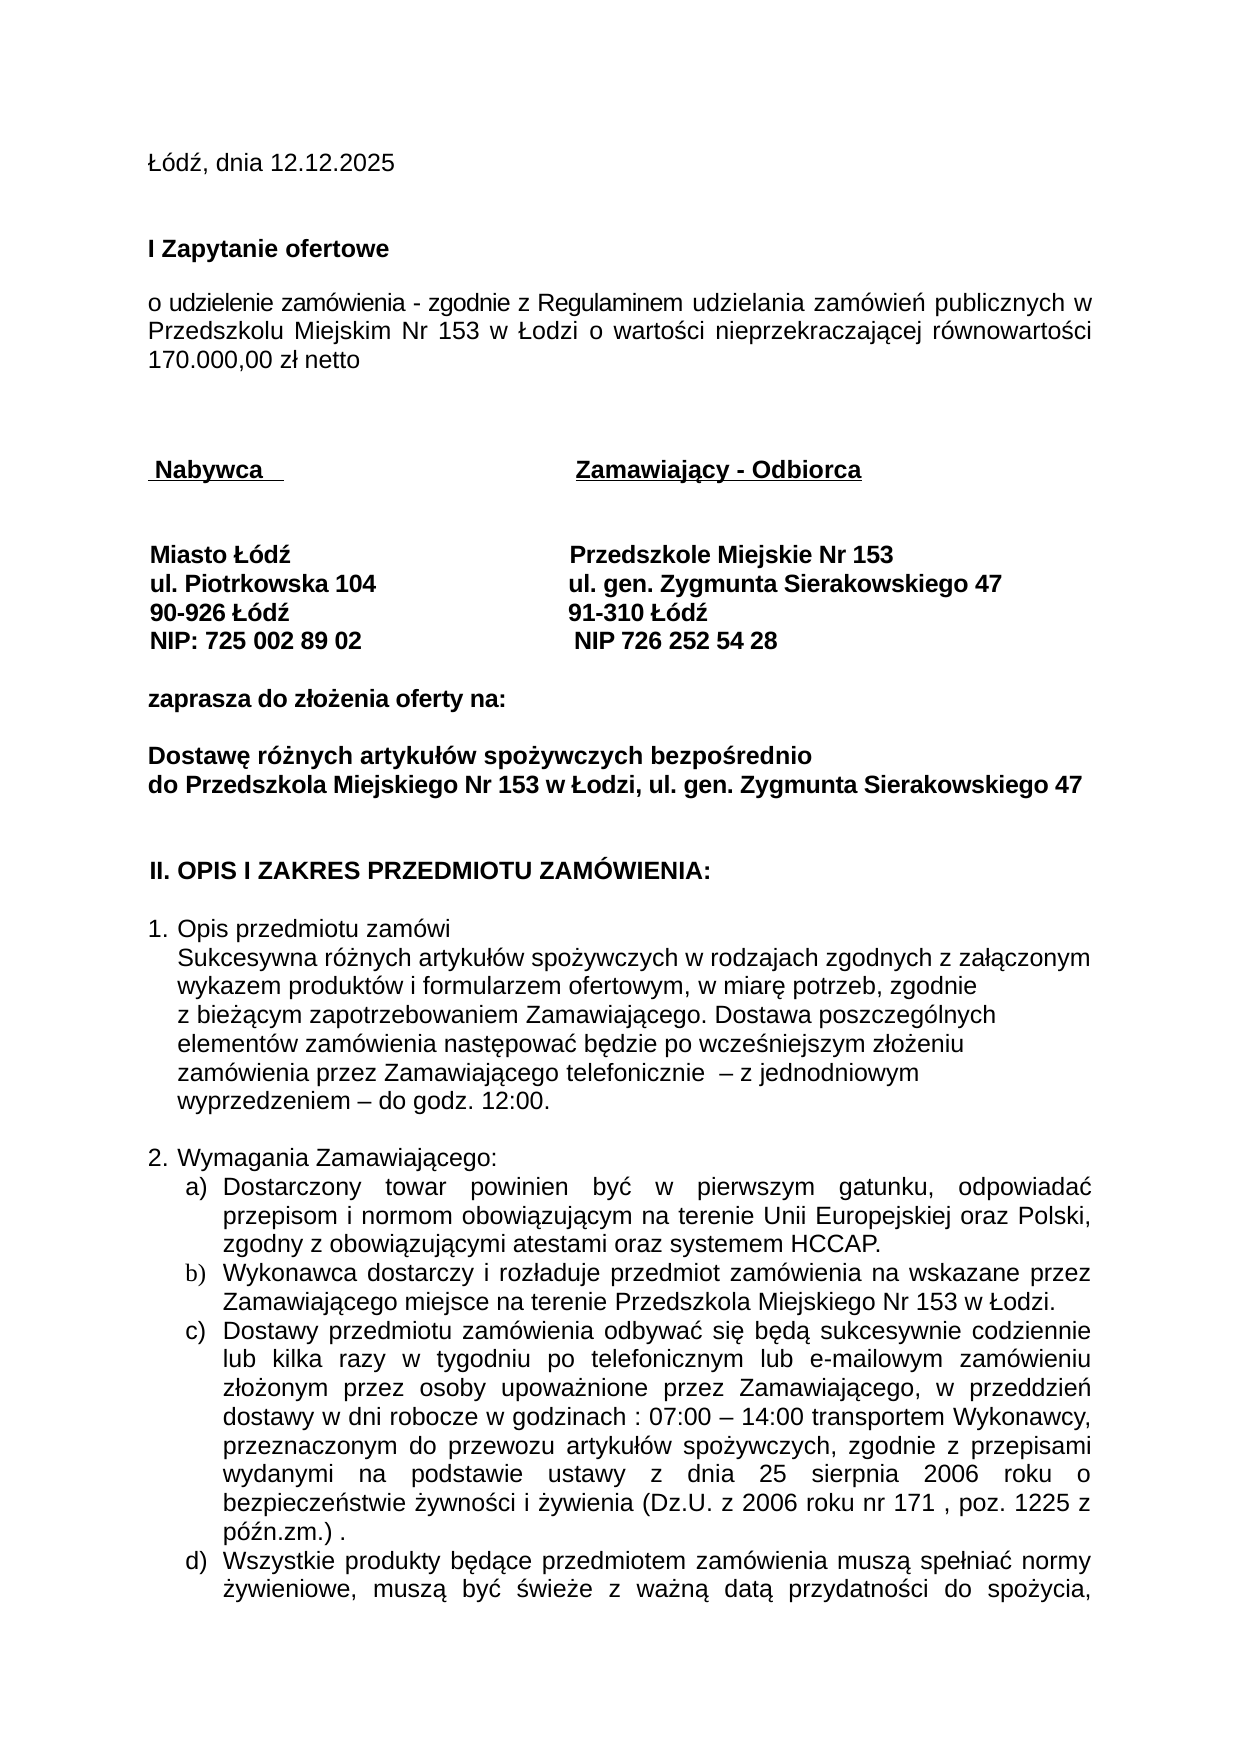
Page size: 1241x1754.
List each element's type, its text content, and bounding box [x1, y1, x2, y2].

list Wymagania Zamawiającego: [148, 1143, 1093, 1172]
text zaprasza do złożenia oferty na: [148, 684, 1093, 713]
text ul. Piotrkowska 104 ul. gen. Zygmunta Sierakowskiego 47 [149, 569, 1093, 598]
text Dostawę różnych artykułów spożywczych bezpośrednio [148, 741, 1093, 770]
text Sukcesywna różnych artykułów spożywczych w rodzajach zgodnych z załączonym wykazem produktów i formularzem ofertowym, w miarę potrzeb, zgodnie z bieżącym zapotrzebowaniem Zamawiającego. Dostawa poszczególnych elementów zamówienia następować będzie po wcześniejszym złożeniu zamówienia przez Zamawiającego telefonicznie – z jednodniowym wyprzedzeniem – do godz. 12:00. [177, 943, 1093, 1143]
list Wszystkie produkty będące przedmiotem zamówienia muszą spełniać normy żywieniowe, muszą być świeże z ważną datą przydatności do spożycia, [185, 1546, 1093, 1603]
text 90-926 Łódź 91-310 Łódź [149, 598, 1093, 626]
list Opis przedmiotu zamówi [148, 914, 1093, 943]
text Miasto Łódź Przedszkole Miejskie Nr 153 [149, 540, 1093, 569]
text Łódź, dnia 12.12.2025 [148, 148, 1093, 176]
list Dostawy przedmiotu zamówienia odbywać się będą sukcesywnie codziennie lub kilka razy w tygodniu po telefonicznym lub e-mailowym zamówieniu złożonym przez osoby upoważnione przez Zamawiającego, w przeddzień dostawy w dni robocze w godzinach : 07:00 – 14:00 transportem Wykonawcy, przeznaczonym do przewozu artykułów spożywczych, zgodnie z przepisami wydanymi na podstawie ustawy z dnia 25 sierpnia 2006 roku o bezpieczeństwie żywności i żywienia (Dz.U. z 2006 roku nr 171 , poz. 1225 z późn.zm.) . [185, 1316, 1093, 1546]
text I Zapytanie ofertowe [148, 234, 1096, 263]
text Nabywca Zamawiający - Odbiorca [148, 455, 1093, 484]
text II. OPIS I ZAKRES PRZEDMIOTU ZAMÓWIENIA: [149, 856, 1093, 885]
text NIP: 725 002 89 02 NIP 726 252 54 28 [149, 626, 1093, 655]
list Dostarczony towar powinien być w pierwszym gatunku, odpowiadać przepisom i normom obowiązującym na terenie Unii Europejskiej oraz Polski, zgodny z obowiązującymi atestami oraz systemem HCCAP. [185, 1172, 1093, 1258]
text do Przedszkola Miejskiego Nr 153 w Łodzi, ul. gen. Zygmunta Sierakowskiego 47 [148, 770, 1093, 799]
text o udzielenie zamówienia - zgodnie z Regulaminem udzielania zamówień publicznych w Przedszkolu Miejskim Nr 153 w Łodzi o wartości nieprzekraczającej równowartości 170.000,00 zł netto [148, 288, 1093, 374]
list Wykonawca dostarczy i rozładuje przedmiot zamówienia na wskazane przez Zamawiającego miejsce na terenie Przedszkola Miejskiego Nr 153 w Łodzi. [185, 1258, 1093, 1316]
